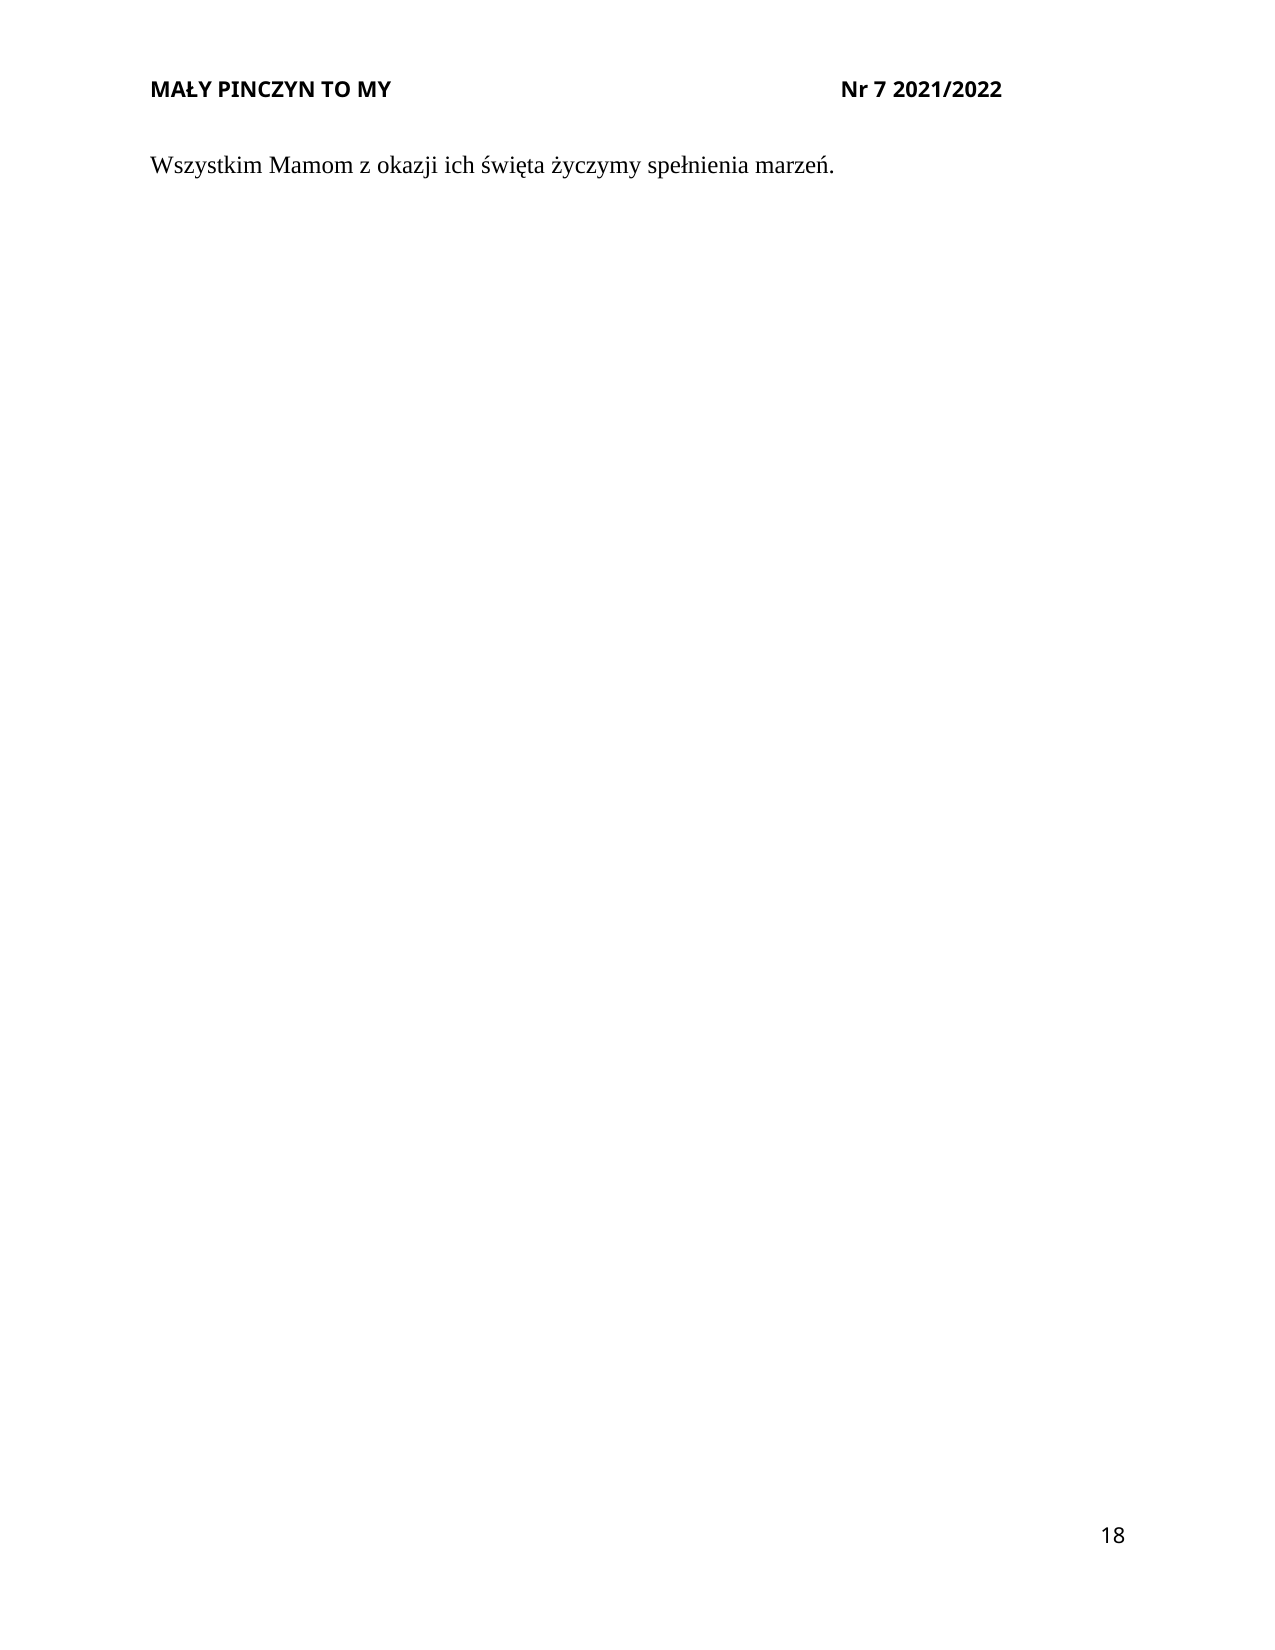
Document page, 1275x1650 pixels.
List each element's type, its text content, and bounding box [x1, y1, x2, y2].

text Wszystkim Mamom z okazji ich święta życzymy spełnienia marzeń. [150, 150, 1125, 179]
